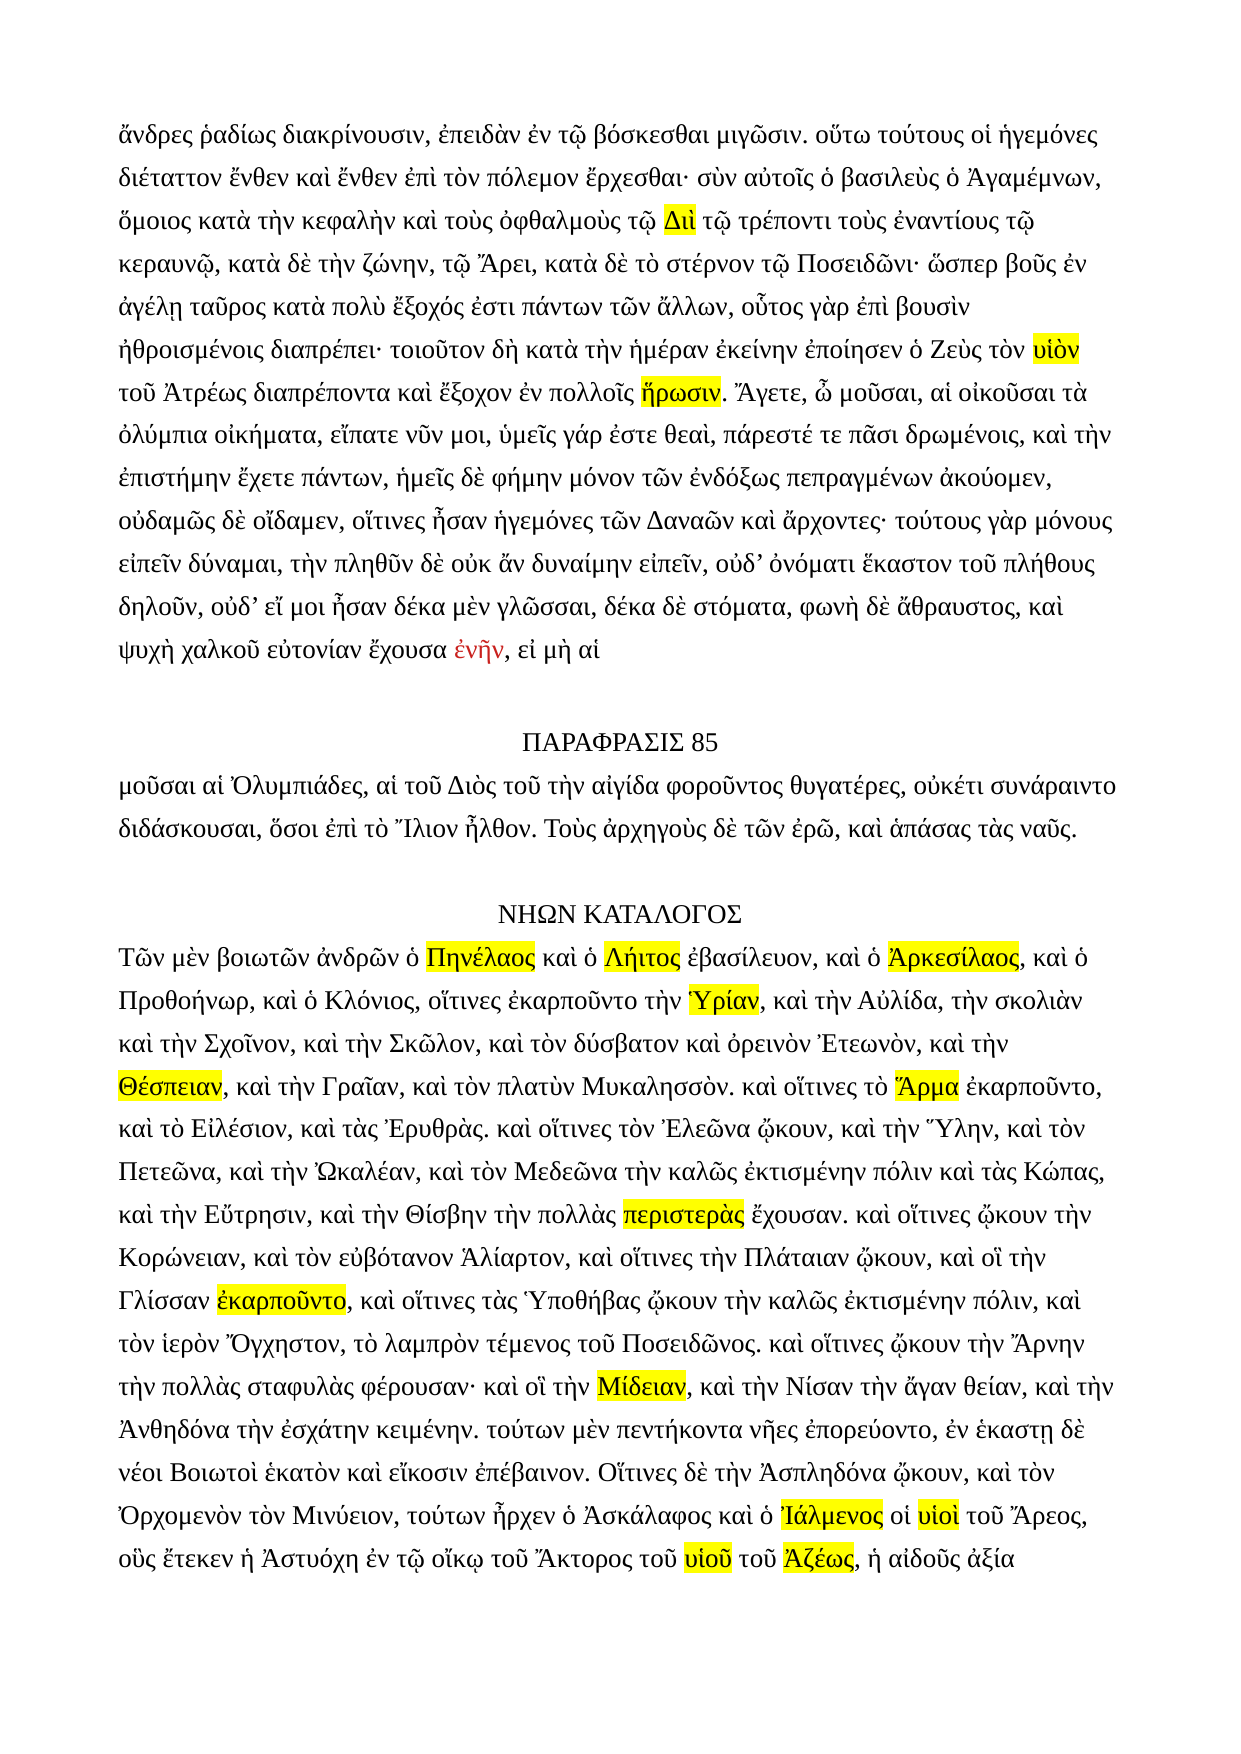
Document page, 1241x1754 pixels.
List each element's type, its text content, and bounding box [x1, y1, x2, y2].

text ΠΑΡΑΦΡΑΣΙΣ 85 [118, 726, 1122, 757]
text μοῦσαι αἱ Ὀλυμπιάδες, αἱ τοῦ Διὸς τοῦ τὴν αἰγίδα φοροῦντος θυγατέρες, οὐκέτι συνάραιντο διδάσκουσαι, ὅσοι ἐπὶ τὸ Ἴλιον ἦλθον. Τοὺς ἀρχηγοὺς δὲ τῶν ἐρῶ, καὶ ἁπάσας τὰς ναῦς. [118, 769, 1122, 843]
text Τῶν μὲν βοιωτῶν ἀνδρῶν ὁ Πηνέλαος καὶ ὁ Λήιτος ἐβασίλευον, καὶ ὁ Ἀρκεσίλαος, καὶ ὁ Προθοήνωρ, καὶ ὁ Κλόνιος, οἵτινες ἐκαρποῦντο τὴν Ὑρίαν, καὶ τὴν Αὐλίδα, τὴν σκολιὰν καὶ τὴν Σχοῖνον, καὶ τὴν Σκῶλον, καὶ τὸν δύσβατον καὶ ὀρεινὸν Ἐτεωνὸν, καὶ τὴν Θέσπειαν, καὶ τὴν Γραῖαν, καὶ τὸν πλατὺν Μυκαλησσὸν. καὶ οἵτινες τὸ Ἅρμα ἐκαρποῦντο, καὶ τὸ Εἰλέσιον, καὶ τὰς Ἐρυθρὰς. καὶ οἵτινες τὸν Ἐλεῶνα ᾤκουν, καὶ τὴν Ὕλην, καὶ τὸν Πετεῶνα, καὶ τὴν Ὠκαλέαν, καὶ τὸν Μεδεῶνα τὴν καλῶς ἐκτισμένην πόλιν καὶ τὰς Κώπας, καὶ τὴν Εὔτρησιν, καὶ τὴν Θίσβην τὴν πολλὰς περιστερὰς ἔχουσαν. καὶ οἵτινες ᾤκουν τὴν Κορώνειαν, καὶ τὸν εὐβότανον Ἁλίαρτον, καὶ οἵτινες τὴν Πλάταιαν ᾤκουν, καὶ οἳ τὴν Γλίσσαν ἐκαρποῦντο, καὶ οἵτινες τὰς Ὑποθήβας ᾤκουν τὴν καλῶς ἐκτισμένην πόλιν, καὶ τὸν ἱερὸν Ὄγχηστον, τὸ λαμπρὸν τέμενος τοῦ Ποσειδῶνος. καὶ οἵτινες ᾤκουν τὴν Ἄρνην τὴν πολλὰς σταφυλὰς φέρουσαν· καὶ οἳ τὴν Μίδειαν, καὶ τὴν Νίσαν τὴν ἄγαν θείαν, καὶ τὴν Ἀνθηδόνα τὴν ἐσχάτην κειμένην. τούτων μὲν πεντήκοντα νῆες ἐπορεύοντο, ἐν ἑκαστῃ δὲ νέοι Βοιωτοὶ ἑκατὸν καὶ εἴκοσιν ἐπέβαινον. Οἵτινες δὲ τὴν Ἀσπληδόνα ᾤκουν, καὶ τὸν Ὀρχομενὸν τὸν Μινύειον, τούτων ἦρχεν ὁ Ἀσκάλαφος καὶ ὁ Ἰάλμενος οἱ υἱοὶ τοῦ Ἄρεος, οὓς ἔτεκεν ἡ Ἀστυόχη ἐν τῷ οἴκῳ τοῦ Ἄκτορος τοῦ υἱοῦ τοῦ Ἀζέως, ἡ αἰδοῦς ἀξία [118, 941, 1122, 1573]
text ἄνδρες ῥαδίως διακρίνουσιν, ἐπειδὰν ἐν τῷ βόσκεσθαι μιγῶσιν. οὕτω τούτους οἱ ἡγεμόνες διέταττον ἔνθεν καὶ ἔνθεν ἐπὶ τὸν πόλεμον ἔρχεσθαι· σὺν αὐτοῖς ὁ βασιλεὺς ὁ Ἀγαμέμνων, ὅμοιος κατὰ τὴν κεφαλὴν καὶ τοὺς ὀφθαλμοὺς τῷ Διὶ τῷ τρέποντι τοὺς ἐναντίους τῷ κεραυνῷ, κατὰ δὲ τὴν ζώνην, τῷ Ἄρει, κατὰ δὲ τὸ στέρνον τῷ Ποσειδῶνι· ὥσπερ βοῦς ἐν ἀγέλῃ ταῦρος κατὰ πολὺ ἔξοχός ἐστι πάντων τῶν ἄλλων, οὗτος γὰρ ἐπὶ βουσὶν ἠθροισμένοις διαπρέπει· τοιοῦτον δὴ κατὰ τὴν ἡμέραν ἐκείνην ἐποίησεν ὁ Ζεὺς τὸν υἱὸν τοῦ Ἀτρέως διαπρέποντα καὶ ἔξοχον ἐν πολλοῖς ἥρωσιν. Ἄγετε, ὦ μοῦσαι, αἱ οἰκοῦσαι τὰ ὀλύμπια οἰκήματα, εἴπατε νῦν μοι, ὑμεῖς γάρ ἐστε θεαὶ, πάρεστέ τε πᾶσι δρωμένοις, καὶ τὴν ἐπιστήμην ἔχετε πάντων, ἡμεῖς δὲ φήμην μόνον τῶν ἐνδόξως πεπραγμένων ἀκούομεν, οὐδαμῶς δὲ οἴδαμεν, οἵτινες ἦσαν ἡγεμόνες τῶν Δαναῶν καὶ ἄρχοντες· τούτους γὰρ μόνους εἰπεῖν δύναμαι, τὴν πληθῦν δὲ οὐκ ἄν δυναίμην εἰπεῖν, οὐδ’ ὀνόματι ἕκαστον τοῦ πλήθους δηλοῦν, οὐδ’ εἴ μοι ἦσαν δέκα μὲν γλῶσσαι, δέκα δὲ στόματα, φωνὴ δὲ ἄθραυστος, καὶ ψυχὴ χαλκοῦ εὐτονίαν ἔχουσα ἐνῆν, εἰ μὴ αἱ [118, 118, 1122, 664]
text ΝΗΩΝ ΚΑΤΑΛΟΓΟΣ [118, 898, 1122, 929]
